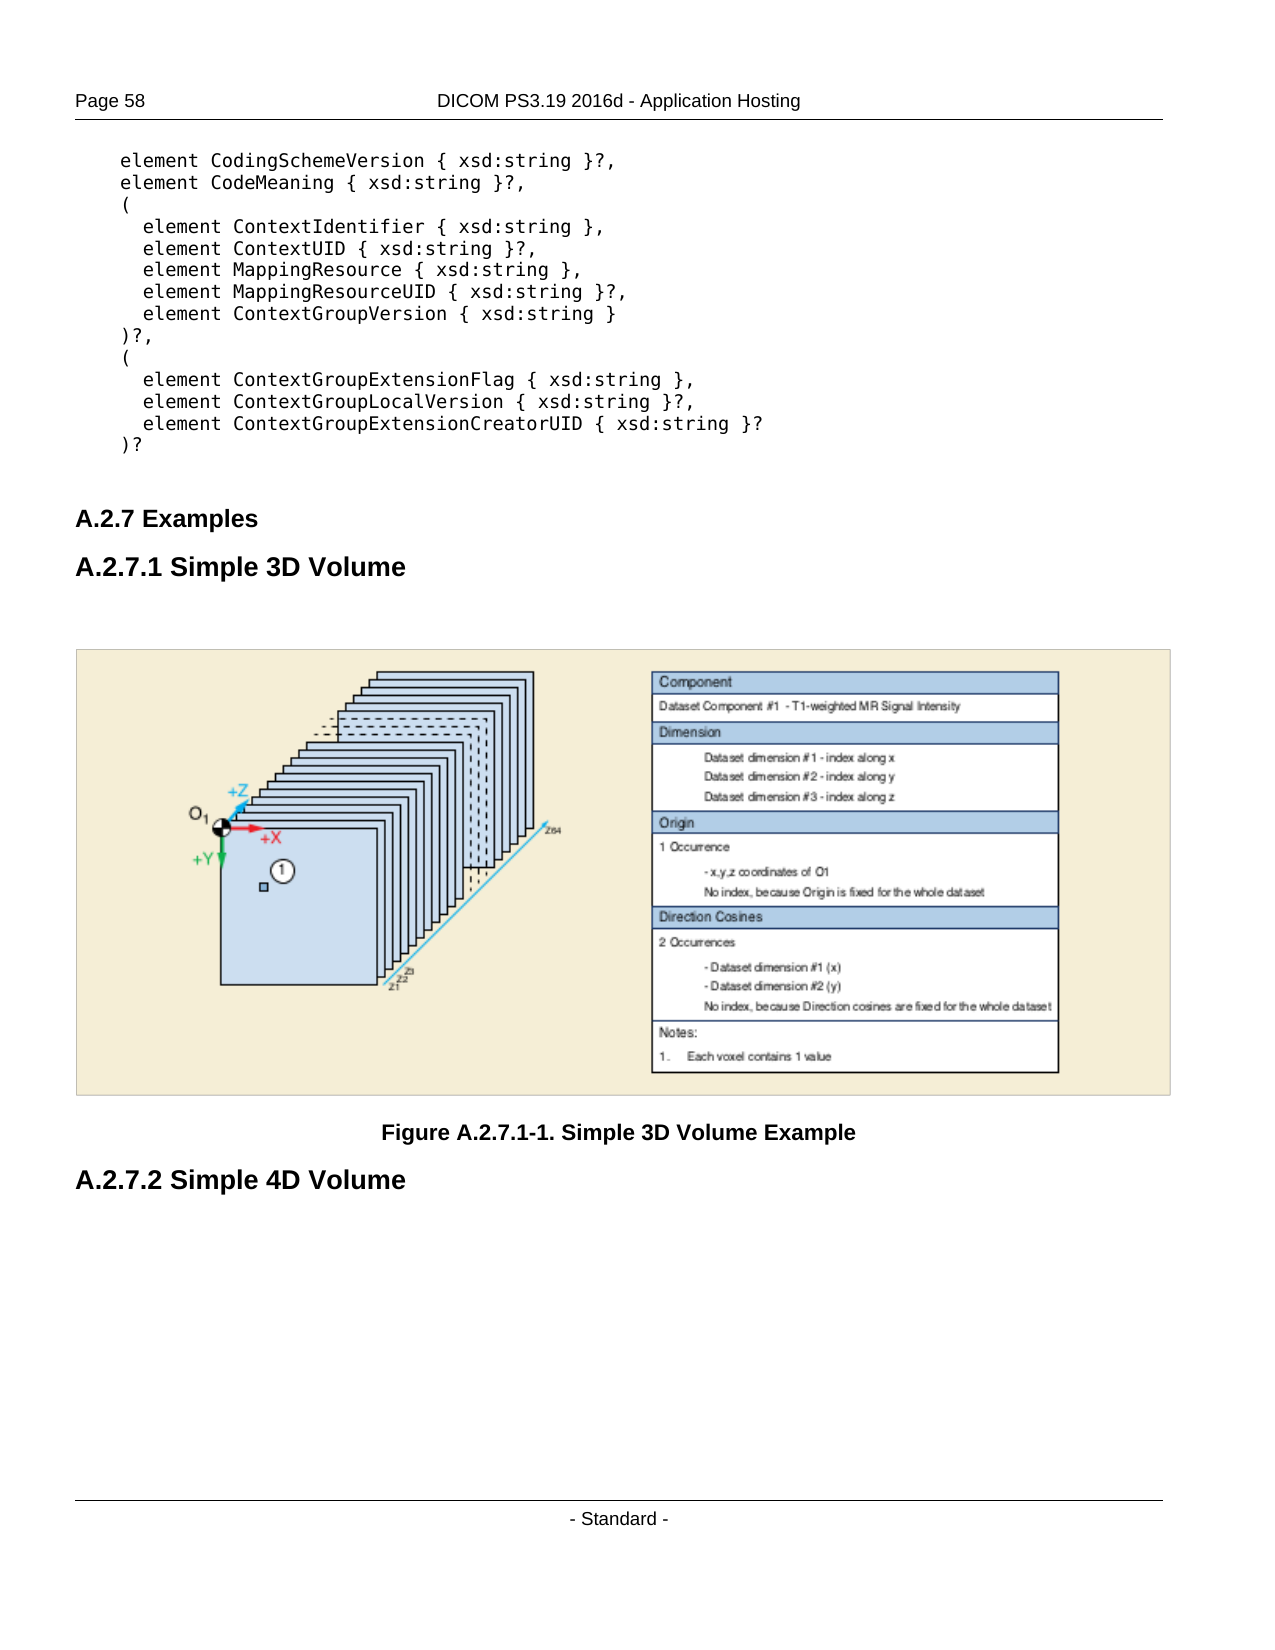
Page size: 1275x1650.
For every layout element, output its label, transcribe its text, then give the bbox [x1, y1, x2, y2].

text A.2.7.2 Simple 4D Volume [75, 1164, 1162, 1195]
text A.2.7.1 Simple 3D Volume [75, 551, 1162, 582]
text A.2.7 Examples [75, 504, 1162, 532]
text Figure A.2.7.1-1. Simple 3D Volume Example [75, 1119, 1162, 1145]
picture [75, 648, 1172, 1097]
text element CodingSchemeVersion { xsd:string }?, element CodeMeaning { xsd:string }?, ( element ContextIdentifier { xsd:string }, element ContextUID { xsd:string }?, element MappingResource { xsd:string }, element MappingResourceUID { xsd:string }?, element ContextGroupVersion { xsd:string } )?, ( element ContextGroupExtensionFlag { xsd:string }, element ContextGroupLocalVersion { xsd:string }?, element ContextGroupExtensionCreatorUID { xsd:string }? )? [75, 150, 1162, 485]
